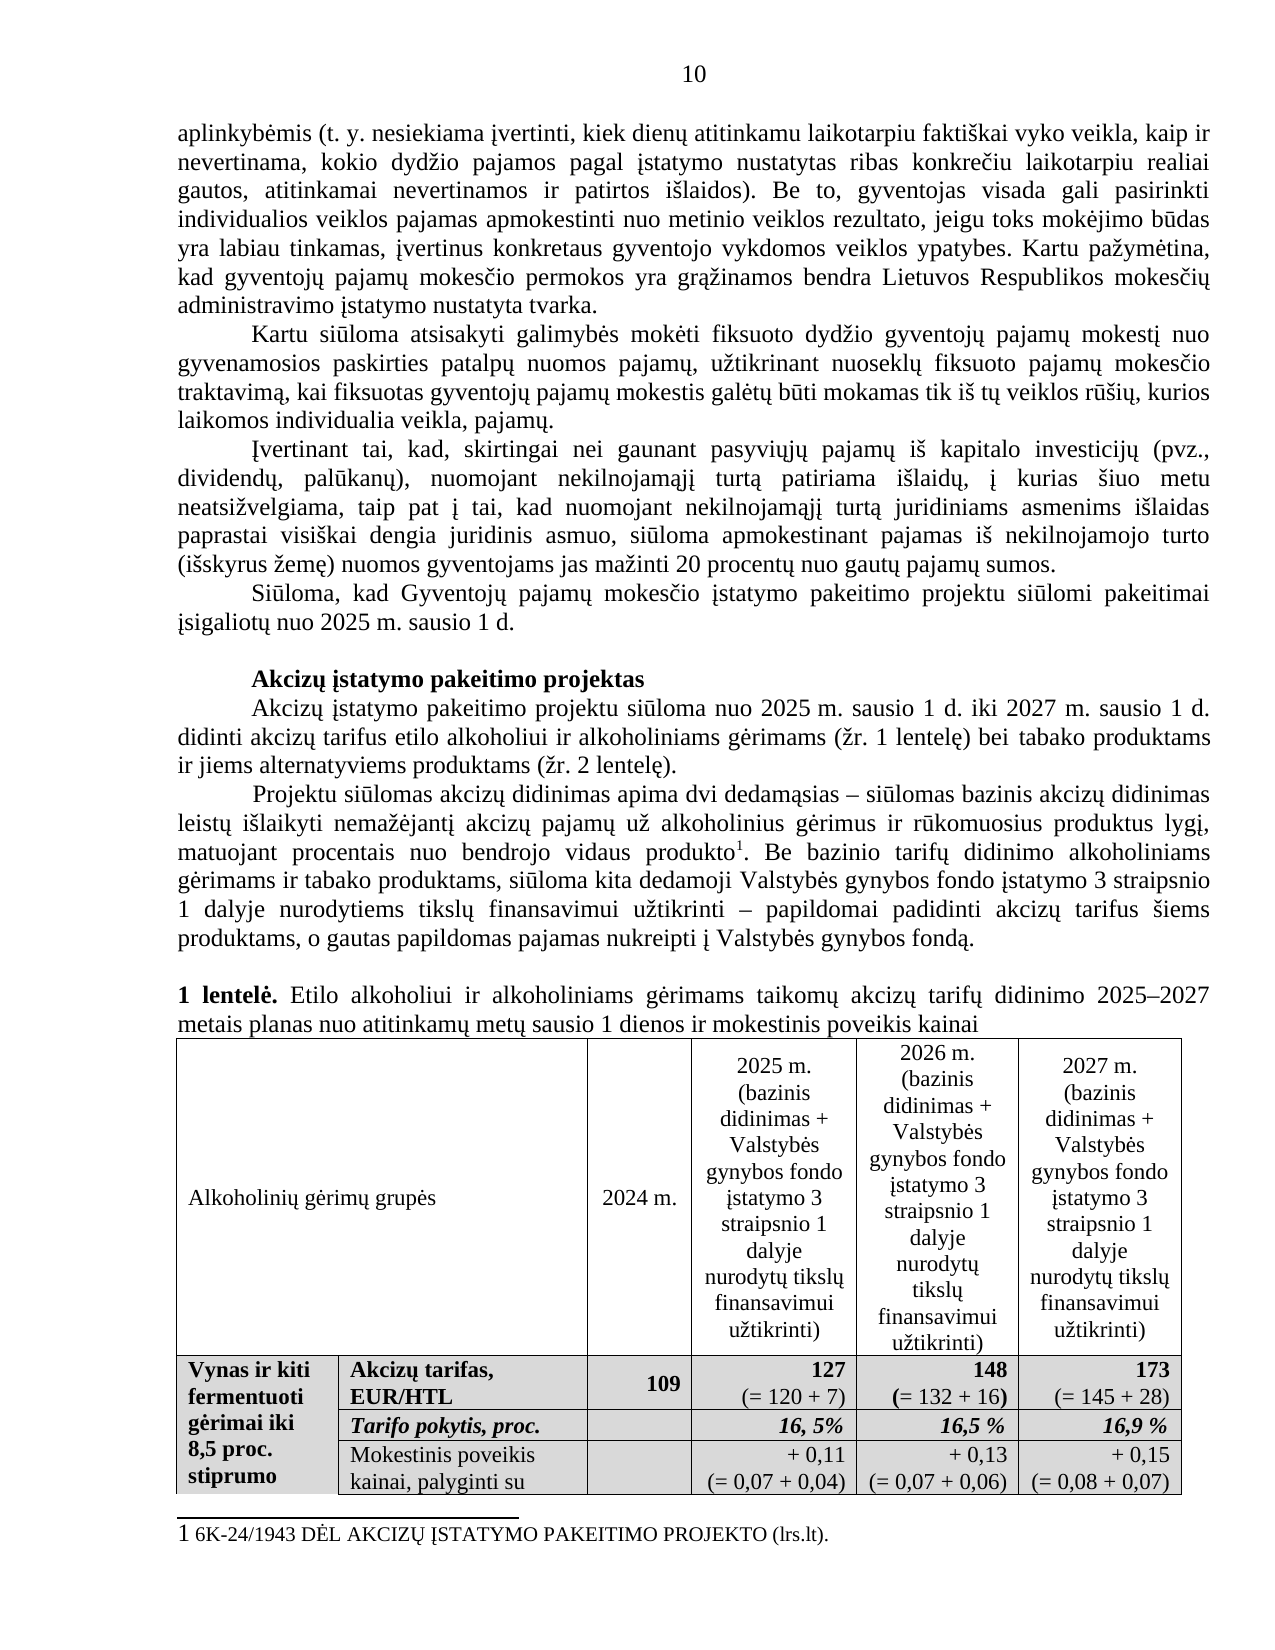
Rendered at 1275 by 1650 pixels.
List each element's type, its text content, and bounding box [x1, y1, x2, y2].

table_cell 148 (= 132 + 16) [857, 1356, 1018, 1409]
text 1 lentelė. Etilo alkoholiui ir alkoholiniams gėrimams taikomų akcizų tarifų didinimo 2025–2027 metais planas nuo atitinkamų metų sausio 1 dienos ir mokestinis poveikis kainai [177, 981, 1211, 1038]
text 6K-24/1943 DĖL AKCIZŲ ĮSTATYMO PAKEITIMO PROJEKTO (lrs.lt). [177, 1518, 1211, 1547]
table_cell 109 [588, 1356, 691, 1409]
table_cell [588, 1441, 691, 1494]
table_cell Mokestinis poveikis kainai, palyginti su [339, 1441, 587, 1494]
table_header 2026 m. (bazinis didinimas + Valstybės gynybos fondo įstatymo 3 straipsnio 1 dalyje nurodytų tikslų finansavimui užtikrinti) [857, 1039, 1018, 1355]
table_cell 16,5 % [857, 1410, 1018, 1440]
table_cell + 0,15 (= 0,08 + 0,07) [1019, 1441, 1181, 1494]
table_cell + 0,13 (= 0,07 + 0,06) [857, 1441, 1018, 1494]
text Projektu siūlomas akcizų didinimas apima dvi dedamąsias – siūlomas bazinis akcizų didinimas leistų išlaikyti nemažėjantį akcizų pajamų už alkoholinius gėrimus ir rūkomuosius produktus lygį, matuojant procentais nuo bendrojo vidaus produkto. Be bazinio tarifų didinimo alkoholiniams gėrimams ir tabako produktams, siūloma kita dedamoji Valstybės gynybos fondo įstatymo 3 straipsnio 1 dalyje nurodytiems tikslų finansavimui užtikrinti – papildomai padidinti akcizų tarifus šiems produktams, o gautas papildomas pajamas nukreipti į Valstybės gynybos fondą. [177, 779, 1211, 952]
table_cell Vynas ir kiti fermentuoti gėrimai iki 8,5 proc. stiprumo [177, 1356, 338, 1494]
table_header Alkoholinių gėrimų grupės [177, 1039, 587, 1355]
table_cell [588, 1410, 691, 1440]
table_header 2027 m. (bazinis didinimas + Valstybės gynybos fondo įstatymo 3 straipsnio 1 dalyje nurodytų tikslų finansavimui užtikrinti) [1019, 1039, 1181, 1355]
text Įvertinant tai, kad, skirtingai nei gaunant pasyviųjų pajamų iš kapitalo investicijų (pvz., dividendų, palūkanų), nuomojant nekilnojamąjį turtą patiriama išlaidų, į kurias šiuo metu neatsižvelgiama, taip pat į tai, kad nuomojant nekilnojamąjį turtą juridiniams asmenims išlaidas paprastai visiškai dengia juridinis asmuo, siūloma apmokestinant pajamas iš nekilnojamojo turto (išskyrus žemę) nuomos gyventojams jas mažinti 20 procentų nuo gautų pajamų sumos. [177, 434, 1211, 578]
table_cell Tarifo pokytis, proc. [339, 1410, 587, 1440]
table_cell 16,9 % [1019, 1410, 1181, 1440]
table_cell 127 (= 120 + 7) [692, 1356, 856, 1409]
text Kartu siūloma atsisakyti galimybės mokėti fiksuoto dydžio gyventojų pajamų mokestį nuo gyvenamosios paskirties patalpų nuomos pajamų, užtikrinant nuoseklų fiksuoto pajamų mokesčio traktavimą, kai fiksuotas gyventojų pajamų mokestis galėtų būti mokamas tik iš tų veiklos rūšių, kurios laikomos individualia veikla, pajamų. [177, 319, 1211, 434]
table_header 2024 m. [588, 1039, 691, 1355]
table_cell Akcizų tarifas, EUR/HTL [339, 1356, 587, 1409]
text aplinkybėmis (t. y. nesiekiama įvertinti, kiek dienų atitinkamu laikotarpiu faktiškai vyko veikla, kaip ir nevertinama, kokio dydžio pajamos pagal įstatymo nustatytas ribas konkrečiu laikotarpiu realiai gautos, atitinkamai nevertinamos ir patirtos išlaidos). Be to, gyventojas visada gali pasirinkti individualios veiklos pajamas apmokestinti nuo metinio veiklos rezultato, jeigu toks mokėjimo būdas yra labiau tinkamas, įvertinus konkretaus gyventojo vykdomos veiklos ypatybes. Kartu pažymėtina, kad gyventojų pajamų mokesčio permokos yra grąžinamos bendra Lietuvos Respublikos mokesčių administravimo įstatymo nustatyta tvarka. [177, 118, 1211, 319]
table_cell 16, 5% [692, 1410, 856, 1440]
table_cell + 0,11 (= 0,07 + 0,04) [692, 1441, 856, 1494]
table_cell 173 (= 145 + 28) [1019, 1356, 1181, 1409]
text Akcizų įstatymo pakeitimo projektas [177, 664, 1211, 693]
table_header 2025 m. (bazinis didinimas + Valstybės gynybos fondo įstatymo 3 straipsnio 1 dalyje nurodytų tikslų finansavimui užtikrinti) [692, 1039, 856, 1355]
text Siūloma, kad Gyventojų pajamų mokesčio įstatymo pakeitimo projektu siūlomi pakeitimai įsigaliotų nuo 2025 m. sausio 1 d. [177, 578, 1211, 636]
text Akcizų įstatymo pakeitimo projektu siūloma nuo 2025 m. sausio 1 d. iki 2027 m. sausio 1 d. didinti akcizų tarifus etilo alkoholiui ir alkoholiniams gėrimams (žr. 1 lentelę) bei tabako produktams ir jiems alternatyviems produktams (žr. 2 lentelę). [177, 693, 1211, 779]
